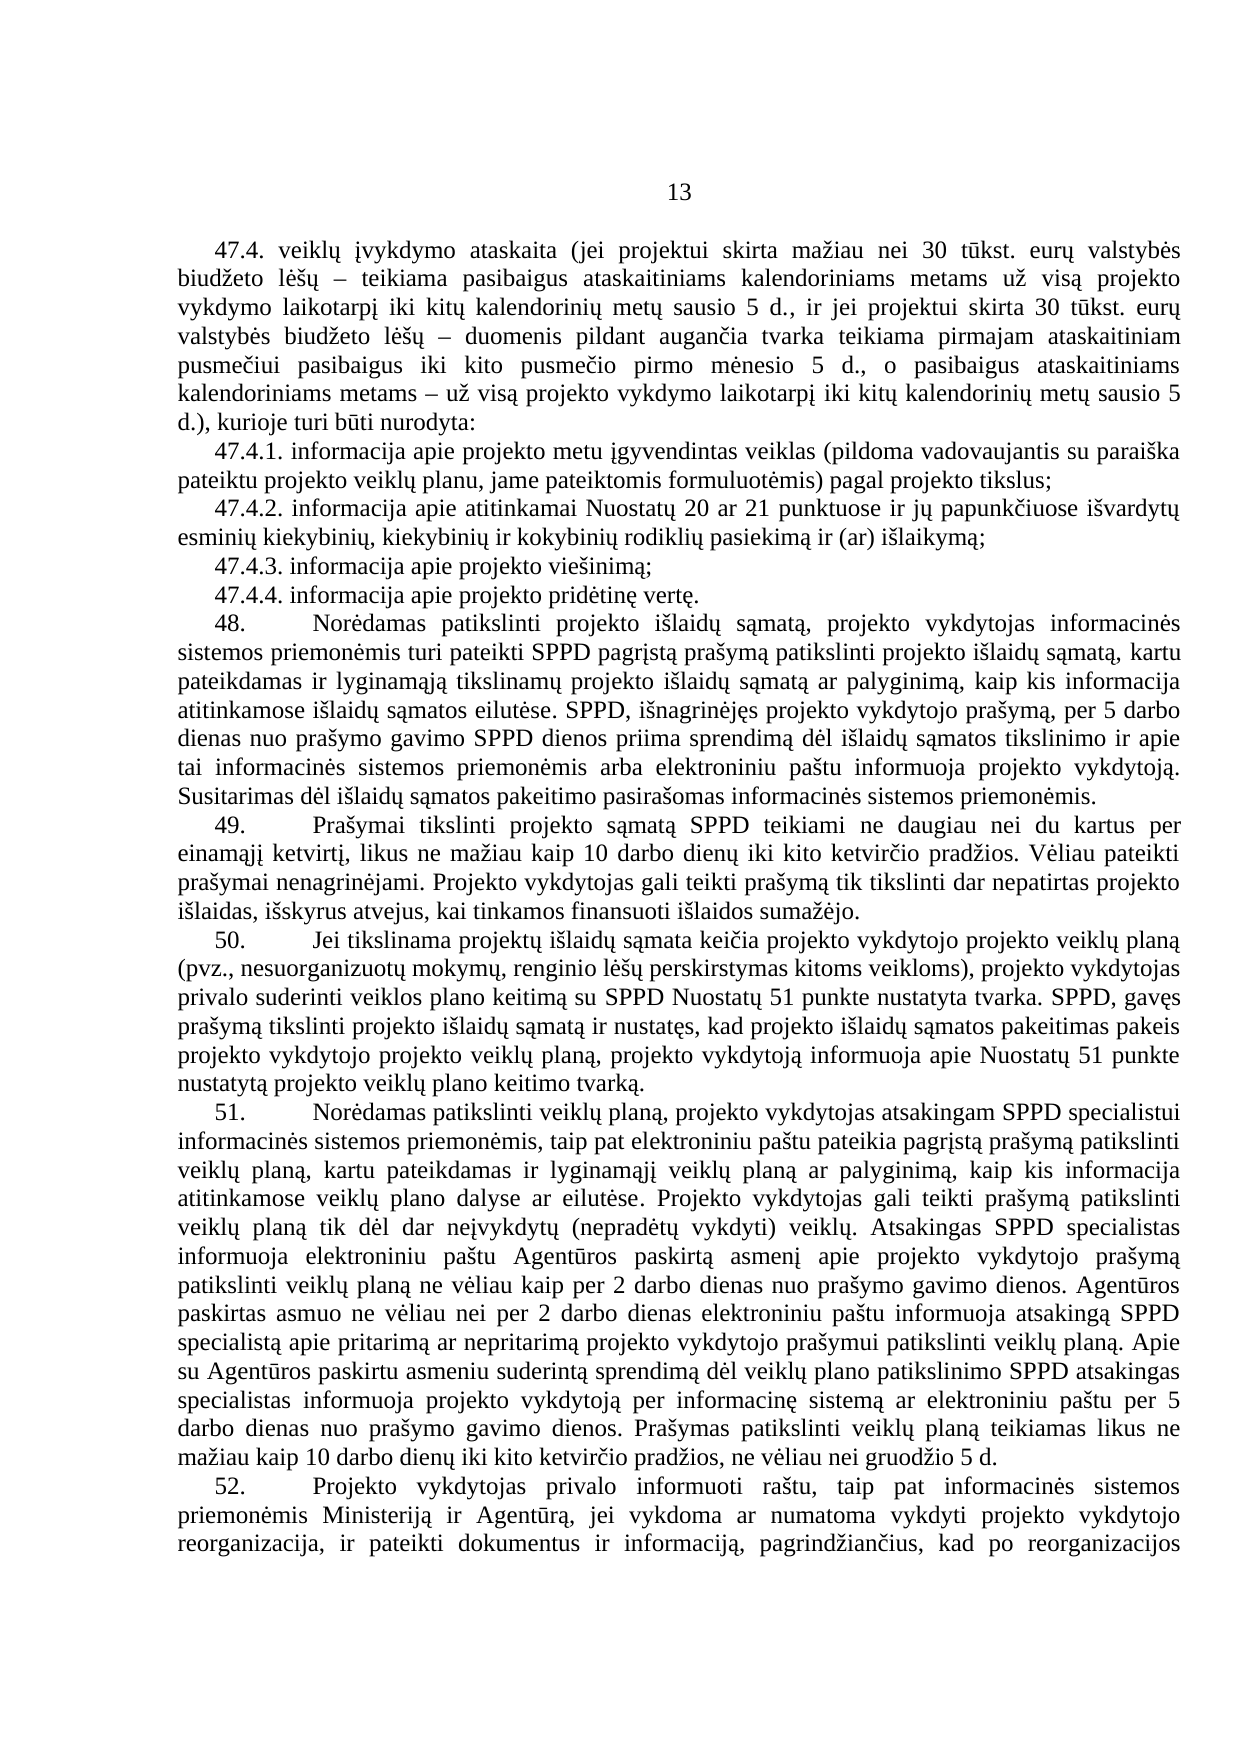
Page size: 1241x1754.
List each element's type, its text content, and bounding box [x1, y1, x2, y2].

text 52. Projekto vykdytojas privalo informuoti raštu, taip pat informacinės sistemos priemonėmis Ministeriją ir Agentūrą, jei vykdoma ar numatoma vykdyti projekto vykdytojo reorganizacija, ir pateikti dokumentus ir informaciją, pagrindžiančius, kad po reorganizacijos [177, 1471, 1181, 1557]
text 47.4.2. informacija apie atitinkamai Nuostatų 20 ar 21 punktuose ir jų papunkčiuose išvardytų esminių kiekybinių, kiekybinių ir kokybinių rodiklių pasiekimą ir (ar) išlaikymą; [177, 493, 1181, 551]
text 49. Prašymai tikslinti projekto sąmatą SPPD teikiami ne daugiau nei du kartus per einamąjį ketvirtį, likus ne mažiau kaip 10 darbo dienų iki kito ketvirčio pradžios. Vėliau pateikti prašymai nenagrinėjami. Projekto vykdytojas gali teikti prašymą tik tikslinti dar nepatirtas projekto išlaidas, išskyrus atvejus, kai tinkamos finansuoti išlaidos sumažėjo. [177, 810, 1181, 925]
text 50. Jei tikslinama projektų išlaidų sąmata keičia projekto vykdytojo projekto veiklų planą (pvz., nesuorganizuotų mokymų, renginio lėšų perskirstymas kitoms veikloms), projekto vykdytojas privalo suderinti veiklos plano keitimą su SPPD Nuostatų 51 punkte nustatyta tvarka. SPPD, gavęs prašymą tikslinti projekto išlaidų sąmatą ir nustatęs, kad projekto išlaidų sąmatos pakeitimas pakeis projekto vykdytojo projekto veiklų planą, projekto vykdytoją informuoja apie Nuostatų 51 punkte nustatytą projekto veiklų plano keitimo tvarką. [177, 925, 1181, 1097]
text 48. Norėdamas patikslinti projekto išlaidų sąmatą, projekto vykdytojas informacinės sistemos priemonėmis turi pateikti SPPD pagrįstą prašymą patikslinti projekto išlaidų sąmatą, kartu pateikdamas ir lyginamąją tikslinamų projekto išlaidų sąmatą ar palyginimą, kaip kis informacija atitinkamose išlaidų sąmatos eilutėse. SPPD, išnagrinėjęs projekto vykdytojo prašymą, per 5 darbo dienas nuo prašymo gavimo SPPD dienos priima sprendimą dėl išlaidų sąmatos tikslinimo ir apie tai informacinės sistemos priemonėmis arba elektroniniu paštu informuoja projekto vykdytoją. Susitarimas dėl išlaidų sąmatos pakeitimo pasirašomas informacinės sistemos priemonėmis. [177, 608, 1181, 810]
text 47.4.3. informacija apie projekto viešinimą; [177, 551, 1181, 580]
text 47.4.1. informacija apie projekto metu įgyvendintas veiklas (pildoma vadovaujantis su paraiška pateiktu projekto veiklų planu, jame pateiktomis formuluotėmis) pagal projekto tikslus; [177, 436, 1181, 493]
text 47.4. veiklų įvykdymo ataskaita (jei projektui skirta mažiau nei 30 tūkst. eurų valstybės biudžeto lėšų – teikiama pasibaigus ataskaitiniams kalendoriniams metams už visą projekto vykdymo laikotarpį iki kitų kalendorinių metų sausio 5 d., ir jei projektui skirta 30 tūkst. eurų valstybės biudžeto lėšų – duomenis pildant augančia tvarka teikiama pirmajam ataskaitiniam pusmečiui pasibaigus iki kito pusmečio pirmo mėnesio 5 d., o pasibaigus ataskaitiniams kalendoriniams metams – už visą projekto vykdymo laikotarpį iki kitų kalendorinių metų sausio 5 d.), kurioje turi būti nurodyta: [177, 235, 1181, 436]
text 51. Norėdamas patikslinti veiklų planą, projekto vykdytojas atsakingam SPPD specialistui informacinės sistemos priemonėmis, taip pat elektroniniu paštu pateikia pagrįstą prašymą patikslinti veiklų planą, kartu pateikdamas ir lyginamąjį veiklų planą ar palyginimą, kaip kis informacija atitinkamose veiklų plano dalyse ar eilutėse. Projekto vykdytojas gali teikti prašymą patikslinti veiklų planą tik dėl dar neįvykdytų (nepradėtų vykdyti) veiklų. Atsakingas SPPD specialistas informuoja elektroniniu paštu Agentūros paskirtą asmenį apie projekto vykdytojo prašymą patikslinti veiklų planą ne vėliau kaip per 2 darbo dienas nuo prašymo gavimo dienos. Agentūros paskirtas asmuo ne vėliau nei per 2 darbo dienas elektroniniu paštu informuoja atsakingą SPPD specialistą apie pritarimą ar nepritarimą projekto vykdytojo prašymui patikslinti veiklų planą. Apie su Agentūros paskirtu asmeniu suderintą sprendimą dėl veiklų plano patikslinimo SPPD atsakingas specialistas informuoja projekto vykdytoją per informacinę sistemą ar elektroniniu paštu per 5 darbo dienas nuo prašymo gavimo dienos. Prašymas patikslinti veiklų planą teikiamas likus ne mažiau kaip 10 darbo dienų iki kito ketvirčio pradžios, ne vėliau nei gruodžio 5 d. [177, 1097, 1181, 1471]
text 47.4.4. informacija apie projekto pridėtinę vertę. [177, 580, 1181, 608]
